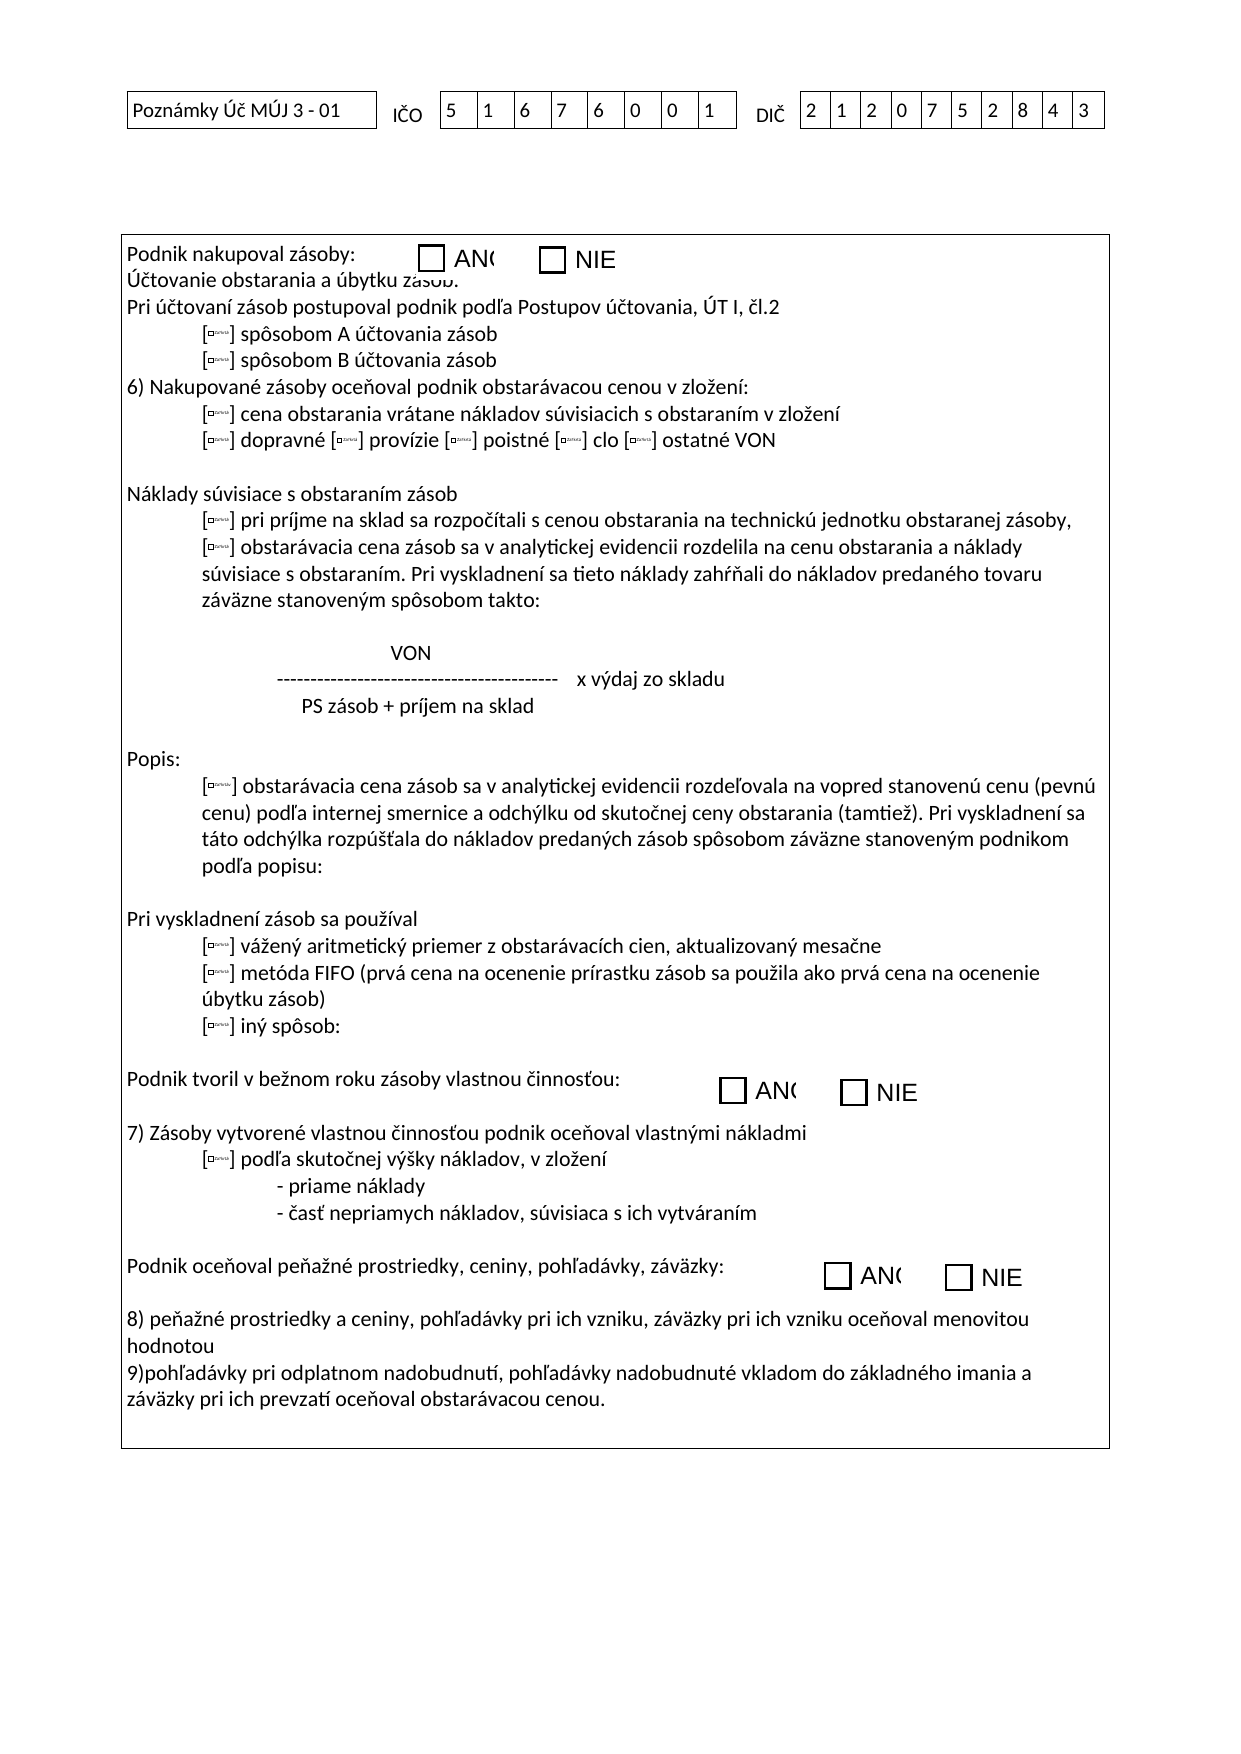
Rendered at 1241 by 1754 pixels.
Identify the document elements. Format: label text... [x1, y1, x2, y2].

table_header Podnik nakupoval zásoby: Účtovanie obstarania a úbytku zásob. Pri účtovaní zásob postupoval podnik podľa Postupov účtovania, ÚT I, čl.2 [] spôsobom A účtovania zásob [] spôsobom B účtovania zásob 6) Nakupované zásoby oceňoval podnik obstarávacou cenou v zložení: [] cena obstarania vrátane nákladov súvisiacich s obstaraním v zložení [] dopravné [] provízie [] poistné [] clo [] ostatné VON Náklady súvisiace s obstaraním zásob [] pri príjme na sklad sa rozpočítali s cenou obstarania na technickú jednotku obstaranej zásoby, [] obstarávacia cena zásob sa v analytickej evidencii rozdelila na cenu obstarania a náklady súvisiace s obstaraním. Pri vyskladnení sa tieto náklady zahŕňali do nákladov predaného tovaru záväzne stanoveným spôsobom takto: VON ------------------------------------------ x výdaj zo skladu PS zásob + príjem na sklad Popis: [] obstarávacia cena zásob sa v analytickej evidencii rozdeľovala na vopred stanovenú cenu (pevnú cenu) podľa internej smernice a odchýlku od skutočnej ceny obstarania (tamtiež). Pri vyskladnení sa táto odchýlka rozpúšťala do nákladov predaných zásob spôsobom záväzne stanoveným podnikom podľa popisu: Pri vyskladnení zásob sa používal [] vážený aritmetický priemer z obstarávacích cien, aktualizovaný mesačne [] metóda FIFO (prvá cena na ocenenie prírastku zásob sa použila ako prvá cena na ocenenie úbytku zásob) [] iný spôsob: Podnik tvoril v bežnom roku zásoby vlastnou činnosťou: 7) Zásoby vytvorené vlastnou činnosťou podnik oceňoval vlastnými nákladmi [] podľa skutočnej výšky nákladov, v zložení - priame náklady - časť nepriamych nákladov, súvisiaca s ich vytváraním Podnik oceňoval peňažné prostriedky, ceniny, pohľadávky, záväzky: 8) peňažné prostriedky a ceniny, pohľadávky pri ich vzniku, záväzky pri ich vzniku oceňoval menovitou hodnotou 9)pohľadávky pri odplatnom nadobudnutí, pohľadávky nadobudnuté vkladom do základného imania a záväzky pri ich prevzatí oceňoval obstarávacou cenou. [122, 235, 1109, 1448]
